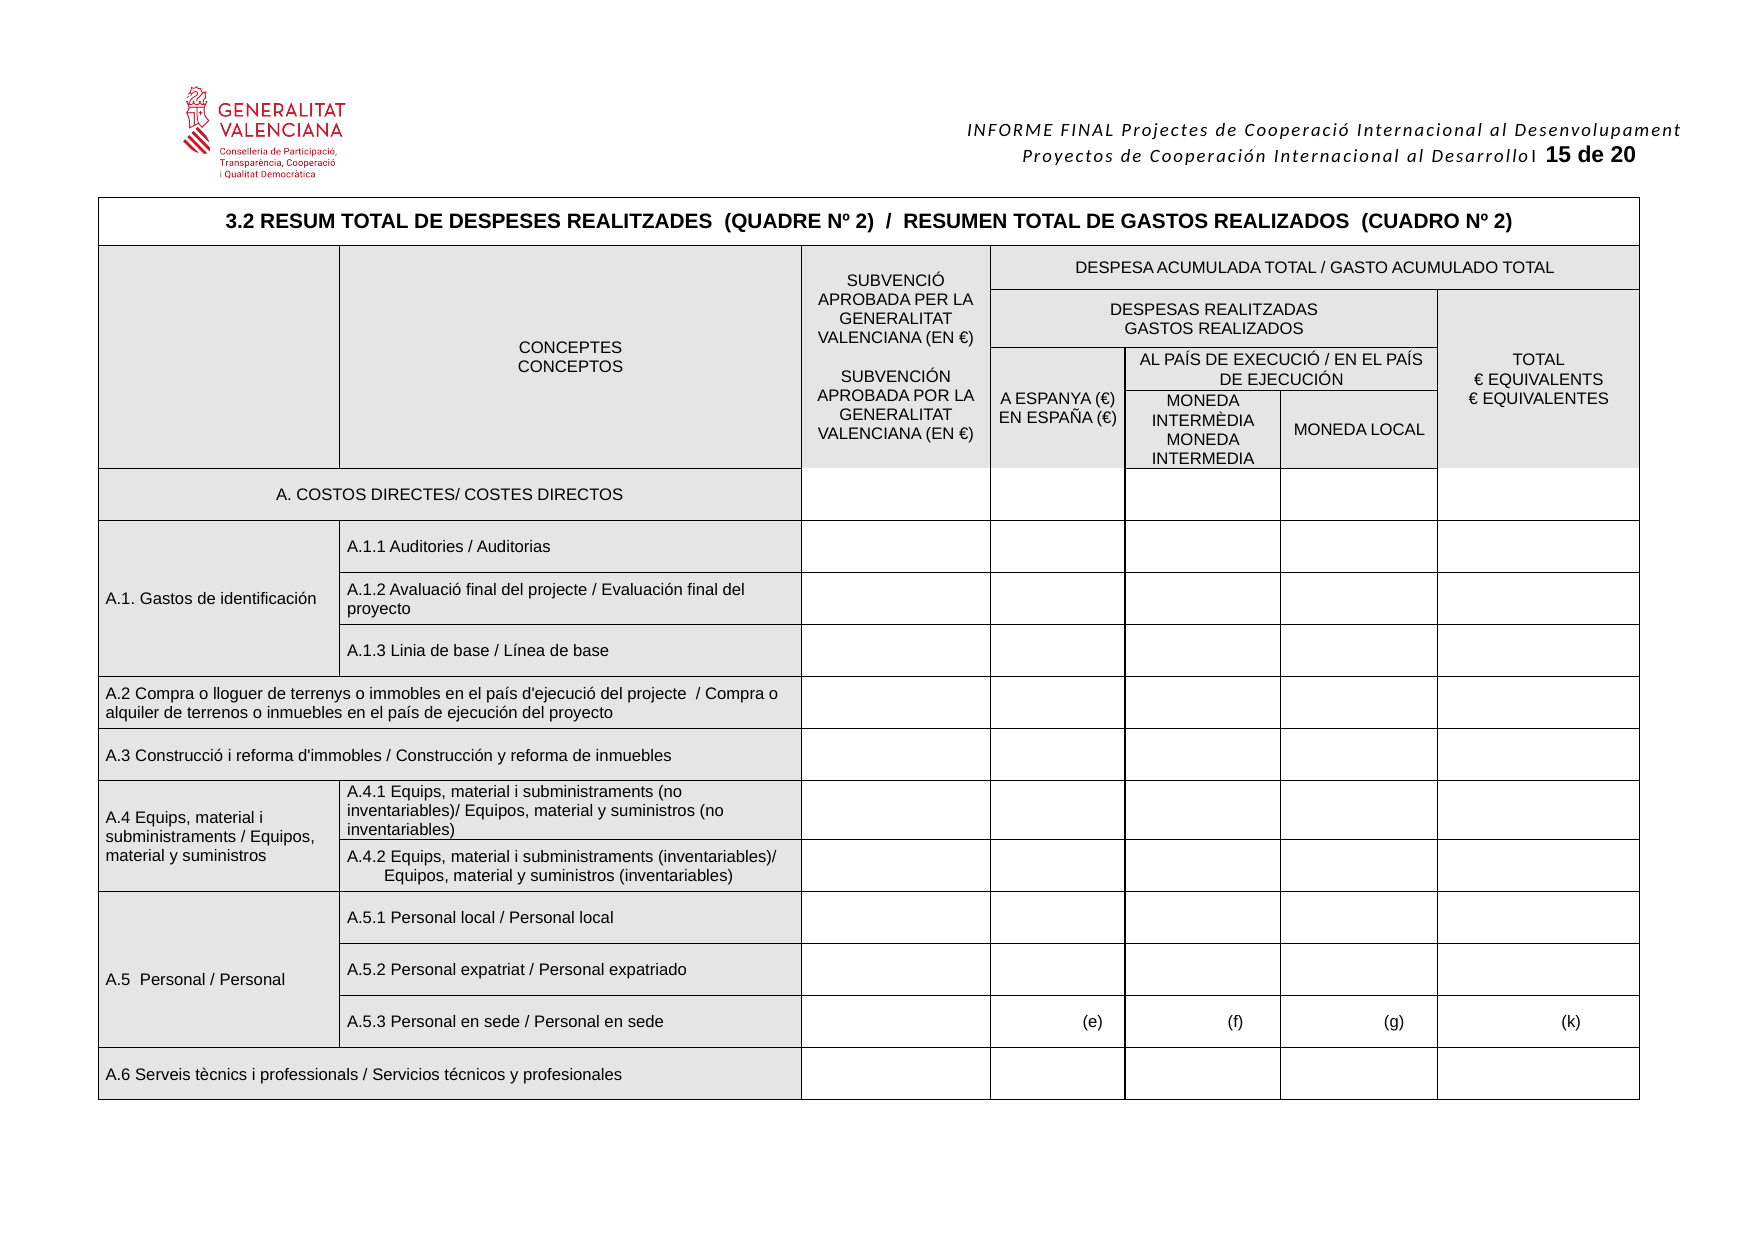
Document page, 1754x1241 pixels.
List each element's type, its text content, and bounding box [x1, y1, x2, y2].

table_cell DESPESAS REALITZADAS GASTOS REALIZADOS [991, 290, 1437, 347]
table_cell [1281, 781, 1437, 839]
table_cell [991, 468, 1124, 520]
table_cell [991, 521, 1124, 572]
table_cell [1438, 468, 1639, 520]
table_cell [1438, 677, 1639, 728]
table_cell A. COSTOS DIRECTES/ COSTES DIRECTOS [99, 469, 801, 520]
table_cell [1126, 625, 1280, 676]
table_cell MONEDA INTERMÈDIA MONEDA INTERMEDIA [1126, 391, 1280, 468]
table_cell [991, 1048, 1124, 1099]
table_cell CONCEPTES CONCEPTOS [340, 246, 801, 468]
table_header 3.2 RESUM TOTAL DE DESPESES REALITZADES (QUADRE Nº 2) / RESUMEN TOTAL DE GASTOS REALIZADOS (CUADRO Nº 2) [99, 198, 1639, 244]
table_cell [1438, 781, 1639, 839]
table_cell A.5.1 Personal local / Personal local [340, 892, 801, 943]
table_cell A.5.3 Personal en sede / Personal en sede [340, 996, 801, 1047]
table_cell [802, 573, 990, 624]
table_cell [1126, 892, 1280, 943]
table_cell [1281, 625, 1437, 676]
table_cell AL PAÍS DE EXECUCIÓ / EN EL PAÍS DE EJECUCIÓN [1126, 348, 1437, 390]
table_cell (k) [1438, 996, 1639, 1047]
table_cell [991, 840, 1124, 891]
table_cell A.1.3 Linia de base / Línea de base [340, 625, 801, 676]
table_cell [802, 840, 990, 891]
table_cell [802, 521, 990, 572]
table_cell A.5 Personal / Personal [99, 892, 339, 1047]
table_cell [991, 729, 1124, 780]
table_cell [802, 781, 990, 839]
table_cell DESPESA ACUMULADA TOTAL / GASTO ACUMULADO TOTAL [991, 246, 1639, 289]
table_cell SUBVENCIÓ APROBADA PER LA GENERALITAT VALENCIANA (EN €) SUBVENCIÓN APROBADA POR LA GENERALITAT VALENCIANA (EN €) [802, 246, 990, 468]
table_cell [1126, 1048, 1280, 1099]
table_cell [1438, 521, 1639, 572]
table_cell A.3 Construcció i reforma d'immobles / Construcción y reforma de inmuebles [99, 729, 801, 780]
table_cell A.6 Serveis tècnics i professionals / Servicios técnicos y profesionales [99, 1048, 801, 1099]
table_cell [1438, 573, 1639, 624]
table_cell A.2 Compra o lloguer de terrenys o immobles en el país d'ejecució del projecte / Compra o alquiler de terrenos o inmuebles en el país de ejecución del proyecto [99, 677, 801, 728]
table_cell [1281, 677, 1437, 728]
table_cell A.5.2 Personal expatriat / Personal expatriado [340, 944, 801, 995]
table_cell A.4.1 Equips, material i subministraments (no inventariables)/ Equipos, material y suministros (no inventariables) [340, 781, 801, 839]
table_cell [1281, 1048, 1437, 1099]
table_cell [991, 677, 1124, 728]
table_cell [802, 677, 990, 728]
table_cell [802, 729, 990, 780]
table_cell [991, 781, 1124, 839]
table_cell [991, 573, 1124, 624]
table_cell [1281, 729, 1437, 780]
table_cell [802, 996, 990, 1047]
table_cell [991, 892, 1124, 943]
table_cell [1281, 521, 1437, 572]
table_cell A.1.2 Avaluació final del projecte / Evaluación final del proyecto [340, 573, 801, 624]
table_cell [802, 892, 990, 943]
table_cell [1126, 469, 1280, 520]
table_cell [991, 625, 1124, 676]
table_cell [1438, 729, 1639, 780]
table_cell [1438, 944, 1639, 995]
table_cell A.1.1 Auditories / Auditorias [340, 521, 801, 572]
table_cell [1126, 781, 1280, 839]
table_cell [1126, 840, 1280, 891]
table_cell [1126, 521, 1280, 572]
table_cell [1438, 840, 1639, 891]
table_cell [1126, 677, 1280, 728]
table_cell [1438, 1048, 1639, 1099]
table_cell [1281, 840, 1437, 891]
table_cell [1281, 944, 1437, 995]
table_cell A.4 Equips, material i subministraments / Equipos, material y suministros [99, 781, 339, 891]
table_cell [1281, 892, 1437, 943]
table_cell [1438, 625, 1639, 676]
table_cell (e) [991, 996, 1124, 1047]
table_cell [1126, 944, 1280, 995]
table_cell MONEDA LOCAL [1281, 391, 1437, 468]
table_cell TOTAL € EQUIVALENTS € EQUIVALENTES [1438, 290, 1639, 468]
table_cell [802, 944, 990, 995]
table_cell [1126, 729, 1280, 780]
table_cell [802, 1048, 990, 1099]
table_cell (g) [1281, 996, 1437, 1047]
table_cell A.4.2 Equips, material i subministraments (inventariables)/ Equipos, material y suministros (inventariables) [340, 840, 801, 891]
table_cell [802, 625, 990, 676]
table_cell A.1. Gastos de identificación [99, 521, 339, 676]
table_cell [802, 468, 990, 520]
table_cell [991, 944, 1124, 995]
picture [176, 76, 354, 197]
table_cell [99, 246, 339, 468]
table_cell [1126, 573, 1280, 624]
table_cell [1281, 573, 1437, 624]
table_cell A ESPANYA (€) EN ESPAÑA (€) [991, 348, 1124, 468]
table_cell (f) [1126, 996, 1280, 1047]
table_cell [1438, 892, 1639, 943]
table_cell [1281, 469, 1437, 520]
